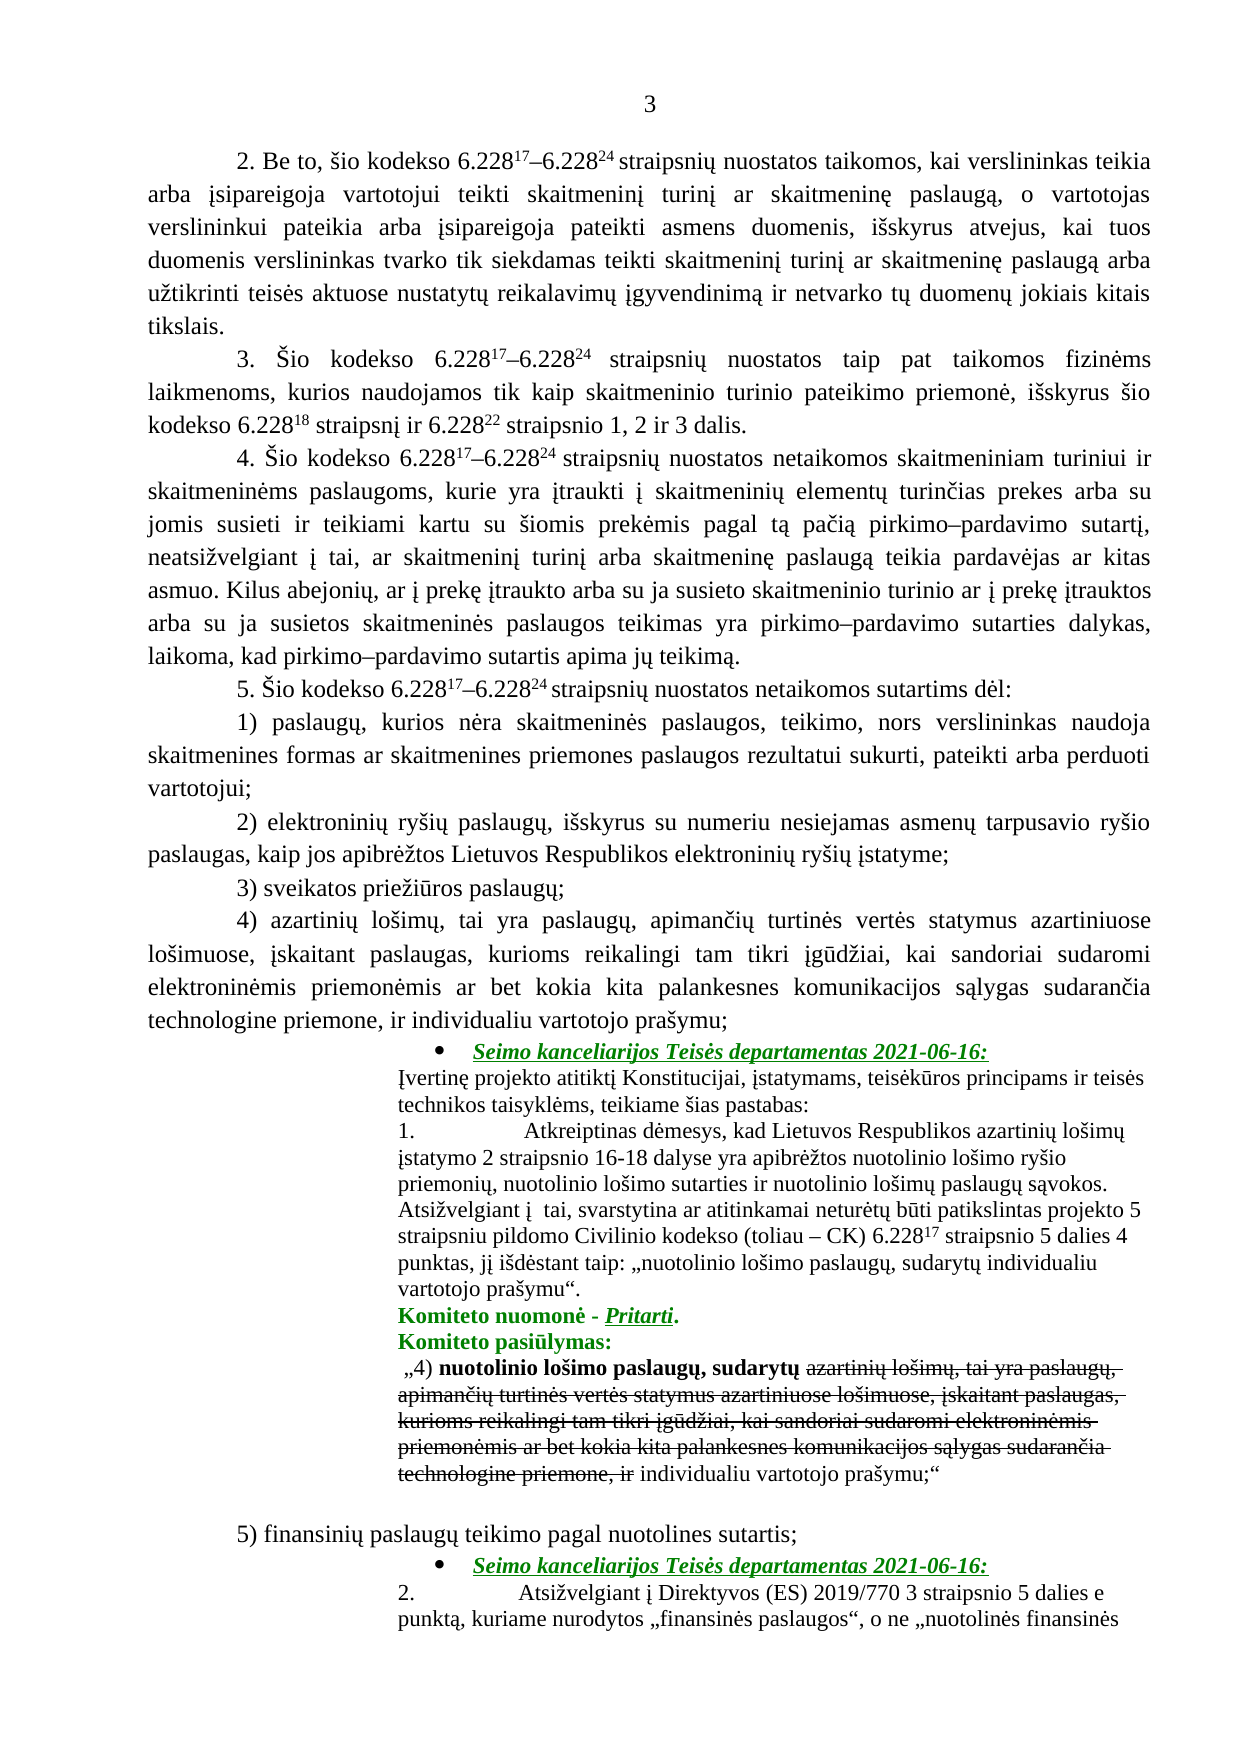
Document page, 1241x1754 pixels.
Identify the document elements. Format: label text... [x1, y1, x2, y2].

text 2. Be to, šio kodekso 6.22817–6.22824 straipsnių nuostatos taikomos, kai verslininkas teikia arba įsipareigoja vartotojui teikti skaitmeninį turinį ar skaitmeninę paslaugą, o vartotojas verslininkui pateikia arba įsipareigoja pateikti asmens duomenis, išskyrus atvejus, kai tuos duomenis verslininkas tvarko tik siekdamas teikti skaitmeninį turinį ar skaitmeninę paslaugą arba užtikrinti teisės aktuose nustatytų reikalavimų įgyvendinimą ir netvarko tų duomenų jokiais kitais tikslais. [148, 146, 1152, 340]
text Komiteto nuomonė - Pritarti. [398, 1302, 1152, 1328]
list Seimo kanceliarijos Teisės departamentas 2021-06-16: [435, 1038, 1152, 1064]
text Komiteto pasiūlymas: [398, 1328, 1152, 1354]
text 2. Atsižvelgiant į Direktyvos (ES) 2019/770 3 straipsnio 5 dalies e punktą, kuriame nurodytos „finansinės paslaugos“, o ne „nuotolinės finansinės [398, 1579, 1152, 1632]
text 1) paslaugų, kurios nėra skaitmeninės paslaugos, teikimo, nors verslininkas naudoja skaitmenines formas ar skaitmenines priemones paslaugos rezultatui sukurti, pateikti arba perduoti vartotojui; [148, 707, 1152, 802]
text 1. Atkreiptinas dėmesys, kad Lietuvos Respublikos azartinių lošimų įstatymo 2 straipsnio 16-18 dalyse yra apibrėžtos nuotolinio lošimo ryšio priemonių, nuotolinio lošimo sutarties ir nuotolinio lošimų paslaugų sąvokos. Atsižvelgiant į tai, svarstytina ar atitinkamai neturėtų būti patikslintas projekto 5 straipsniu pildomo Civilinio kodekso (toliau – CK) 6.22817 straipsnio 5 dalies 4 punktas, jį išdėstant taip: „nuotolinio lošimo paslaugų, sudarytų individualiu vartotojo prašymu“. [398, 1117, 1152, 1302]
text „4) nuotolinio lošimo paslaugų, sudarytų azartinių lošimų, tai yra paslaugų, apimančių turtinės vertės statymus azartiniuose lošimuose, įskaitant paslaugas, kurioms reikalingi tam tikri įgūdžiai, kai sandoriai sudaromi elektroninėmis priemonėmis ar bet kokia kita palankesnes komunikacijos sąlygas sudarančia technologine priemone, ir individualiu vartotojo prašymu;“ [398, 1354, 1152, 1486]
text 4. Šio kodekso 6.22817–6.22824 straipsnių nuostatos netaikomos skaitmeniniam turiniui ir skaitmeninėms paslaugoms, kurie yra įtraukti į skaitmeninių elementų turinčias prekes arba su jomis susieti ir teikiami kartu su šiomis prekėmis pagal tą pačią pirkimo–pardavimo sutartį, neatsižvelgiant į tai, ar skaitmeninį turinį arba skaitmeninę paslaugą teikia pardavėjas ar kitas asmuo. Kilus abejonių, ar į prekę įtraukto arba su ja susieto skaitmeninio turinio ar į prekę įtrauktos arba su ja susietos skaitmeninės paslaugos teikimas yra pirkimo–pardavimo sutarties dalykas, laikoma, kad pirkimo–pardavimo sutartis apima jų teikimą. [148, 443, 1152, 670]
text 4) azartinių lošimų, tai yra paslaugų, apimančių turtinės vertės statymus azartiniuose lošimuose, įskaitant paslaugas, kurioms reikalingi tam tikri įgūdžiai, kai sandoriai sudaromi elektroninėmis priemonėmis ar bet kokia kita palankesnes komunikacijos sąlygas sudarančia technologine priemone, ir individualiu vartotojo prašymu; [148, 906, 1152, 1033]
text 2) elektroninių ryšių paslaugų, išskyrus su numeriu nesiejamas asmenų tarpusavio ryšio paslaugas, kaip jos apibrėžtos Lietuvos Respublikos elektroninių ryšių įstatyme; [148, 807, 1152, 868]
text 5. Šio kodekso 6.22817–6.22824 straipsnių nuostatos netaikomos sutartims dėl: [148, 674, 1152, 703]
text 5) finansinių paslaugų teikimo pagal nuotolines sutartis; [148, 1519, 1152, 1548]
list Seimo kanceliarijos Teisės departamentas 2021-06-16: [435, 1552, 1152, 1579]
text 3) sveikatos priežiūros paslaugų; [148, 873, 1152, 901]
text 3. Šio kodekso 6.22817–6.22824 straipsnių nuostatos taip pat taikomos fizinėms laikmenoms, kurios naudojamos tik kaip skaitmeninio turinio pateikimo priemonė, išskyrus šio kodekso 6.22818 straipsnį ir 6.22822 straipsnio 1, 2 ir 3 dalis. [148, 344, 1152, 439]
text Įvertinę projekto atitiktį Konstitucijai, įstatymams, teisėkūros principams ir teisės technikos taisyklėms, teikiame šias pastabas: [398, 1064, 1152, 1117]
